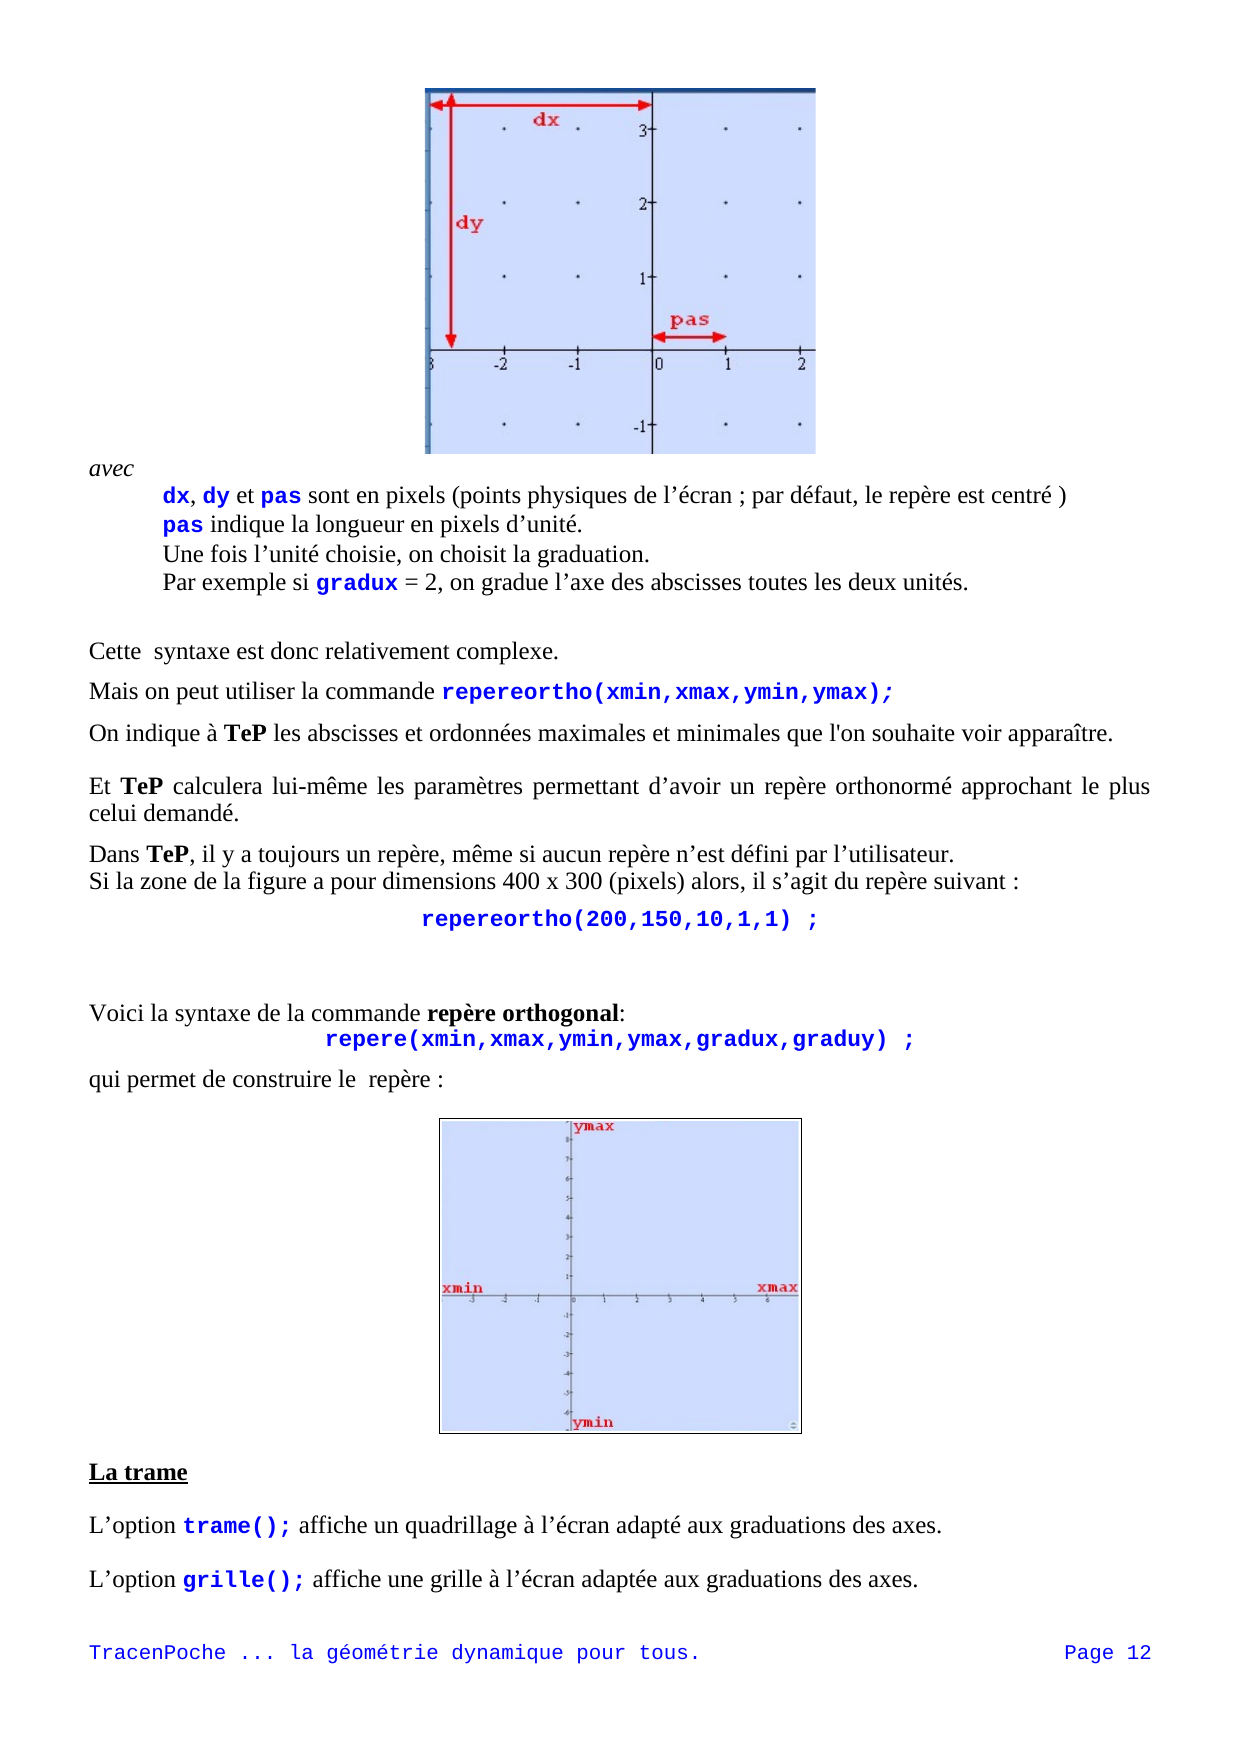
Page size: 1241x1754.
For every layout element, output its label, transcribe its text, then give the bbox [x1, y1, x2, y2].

text repere(xmin,xmax,ymin,ymax,gradux,graduy) ; [88, 1027, 1152, 1053]
text Et TeP calculera lui-même les paramètres permettant d’avoir un repère orthonormé approchant le plus celui demandé. [88, 772, 1152, 827]
text dx, dy et pas sont en pixels (points physiques de l’écran ; par défaut, le repère est centré ) [88, 481, 1152, 511]
text Cette syntaxe est donc relativement complexe. [88, 637, 1152, 665]
text L’option grille(); affiche une grille à l’écran adaptée aux graduations des axes. [88, 1565, 1152, 1595]
text Dans TeP, il y a toujours un repère, même si aucun repère n’est défini par l’utilisateur. [88, 840, 1152, 867]
text Par exemple si gradux = 2, on gradue l’axe des abscisses toutes les deux unités. [88, 568, 1152, 597]
picture [424, 88, 816, 454]
text Une fois l’unité choisie, on choisit la graduation. [88, 540, 1152, 568]
text L’option trame(); affiche un quadrillage à l’écran adapté aux graduations des axes. [88, 1511, 1152, 1540]
text Si la zone de la figure a pour dimensions 400 x 300 (pixels) alors, il s’agit du repère suivant : [88, 867, 1152, 895]
text pas indique la longueur en pixels d’unité. [88, 511, 1152, 540]
text avec [88, 454, 1152, 481]
text On indique à TeP les abscisses et ordonnées maximales et minimales que l'on souhaite voir apparaître. [88, 719, 1152, 747]
text repereortho(200,150,10,1,1) ; [88, 908, 1152, 934]
text qui permet de construire le repère : [88, 1066, 1152, 1093]
text Mais on peut utiliser la commande repereortho(xmin,xmax,ymin,ymax); [88, 677, 1152, 707]
picture [441, 1121, 799, 1431]
text Voici la syntaxe de la commande repère orthogonal: [88, 999, 1152, 1027]
text La trame [88, 1458, 1152, 1486]
